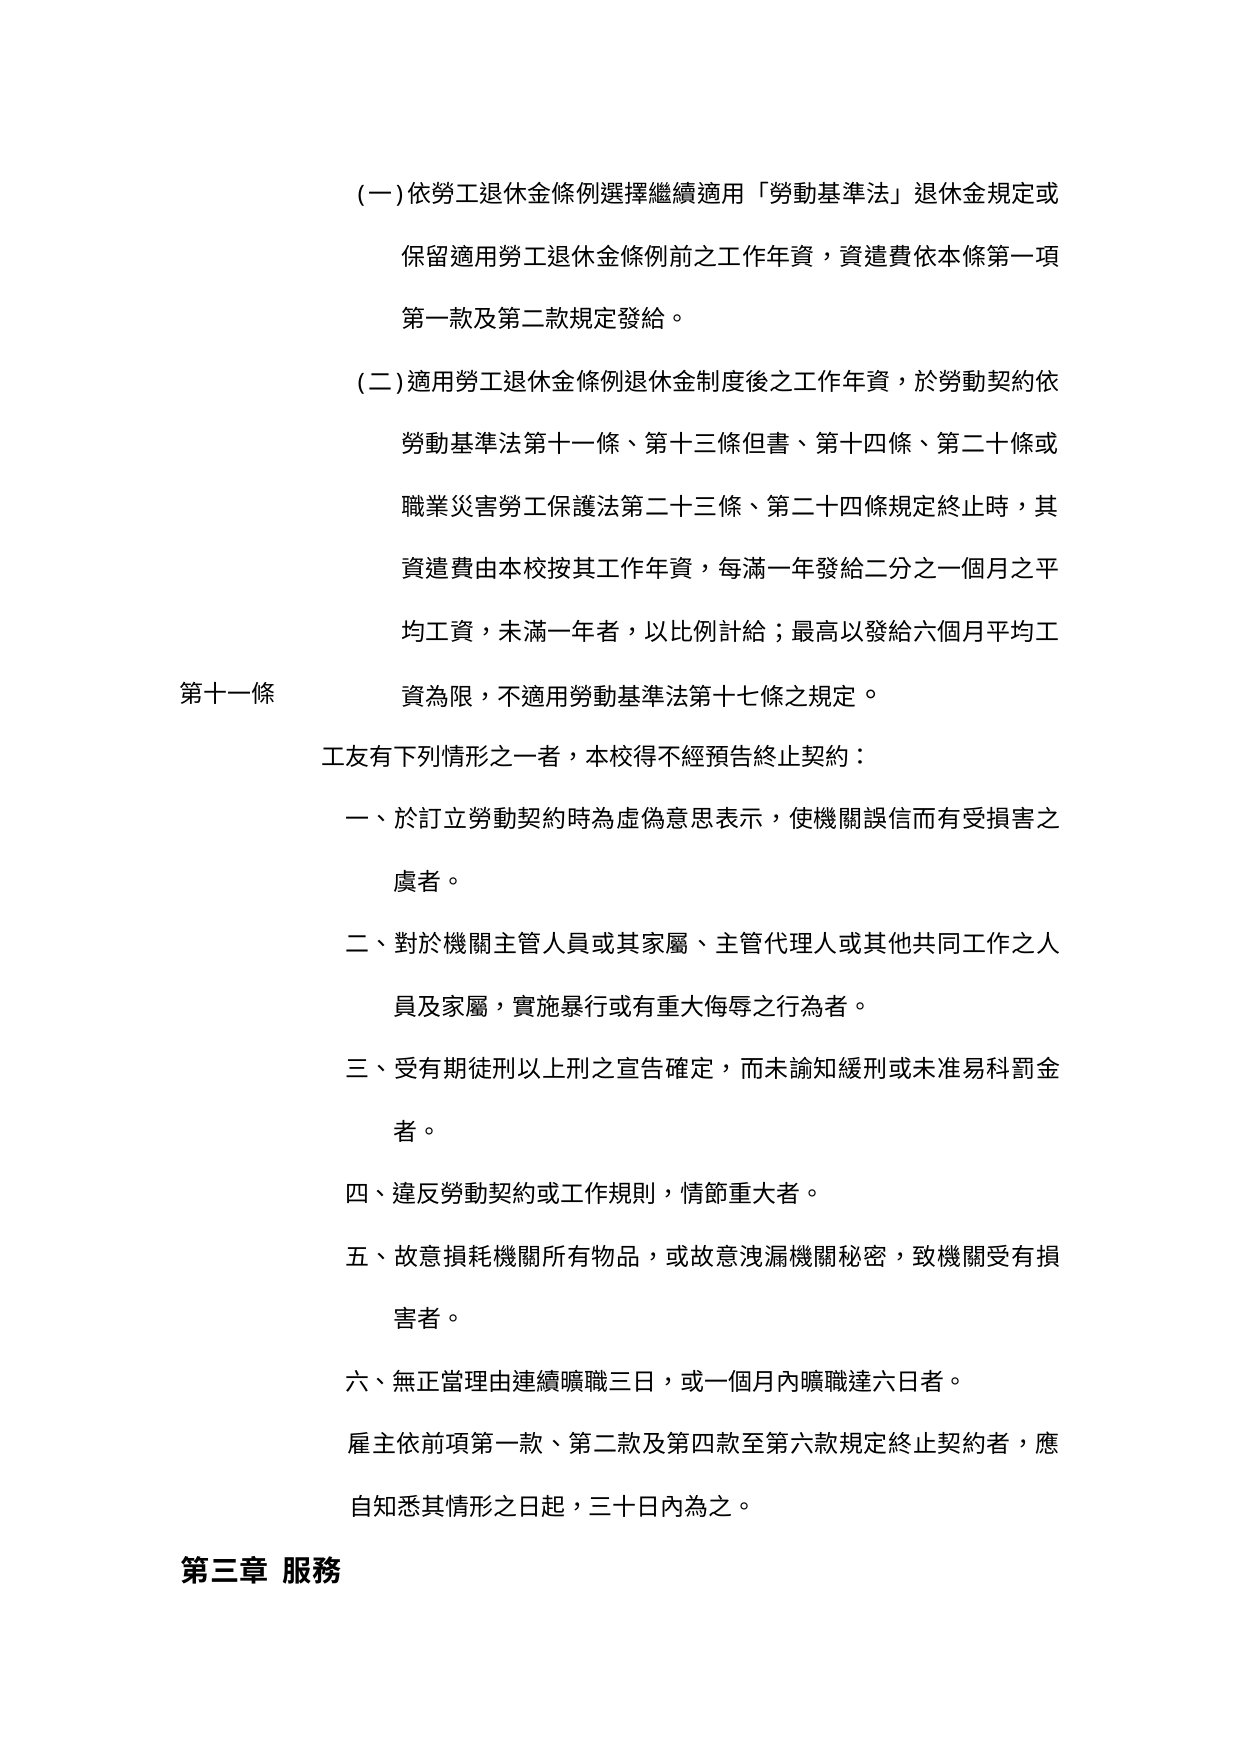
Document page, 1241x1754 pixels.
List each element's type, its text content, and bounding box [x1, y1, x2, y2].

table_cell 第十一條 [169, 151, 312, 1526]
table_cell (一)依勞工退休金條例選擇繼續適用「勞動基準法」退休金規定或保留適用勞工退休金條例前之工作年資，資遣費依本條第一項第一款及第二款規定發給。 (二)適用勞工退休金條例退休金制度後之工作年資，於勞動契約依勞動基準法第十一條、第十三條但書、第十四條、第二十條或職業災害勞工保護法第二十三條、第二十四條規定終止時，其資遣費由本校按其工作年資，每滿一年發給二分之一個月之平均工資，未滿一年者，以比例計給；最高以發給六個月平均工資為限，不適用勞動基準法第十七條之規定。 工友有下列情形之一者，本校得不經預告終止契約： 一、於訂立勞動契約時為虛偽意思表示，使機關誤信而有受損害之虞者。 二、對於機關主管人員或其家屬、主管代理人或其他共同工作之人員及家屬，實施暴行或有重大侮辱之行為者。 三、受有期徒刑以上刑之宣告確定，而未諭知緩刑或未准易科罰金者。 四、違反勞動契約或工作規則，情節重大者。 五、故意損耗機關所有物品，或故意洩漏機關秘密，致機關受有損害者。 六、無正當理由連續曠職三日，或一個月內曠職達六日者。 雇主依前項第一款、第二款及第四款至第六款規定終止契約者，應自知悉其情形之日起，三十日內為之。 [313, 151, 1072, 1526]
table_cell 第三章 服務 [169, 1527, 1072, 1589]
